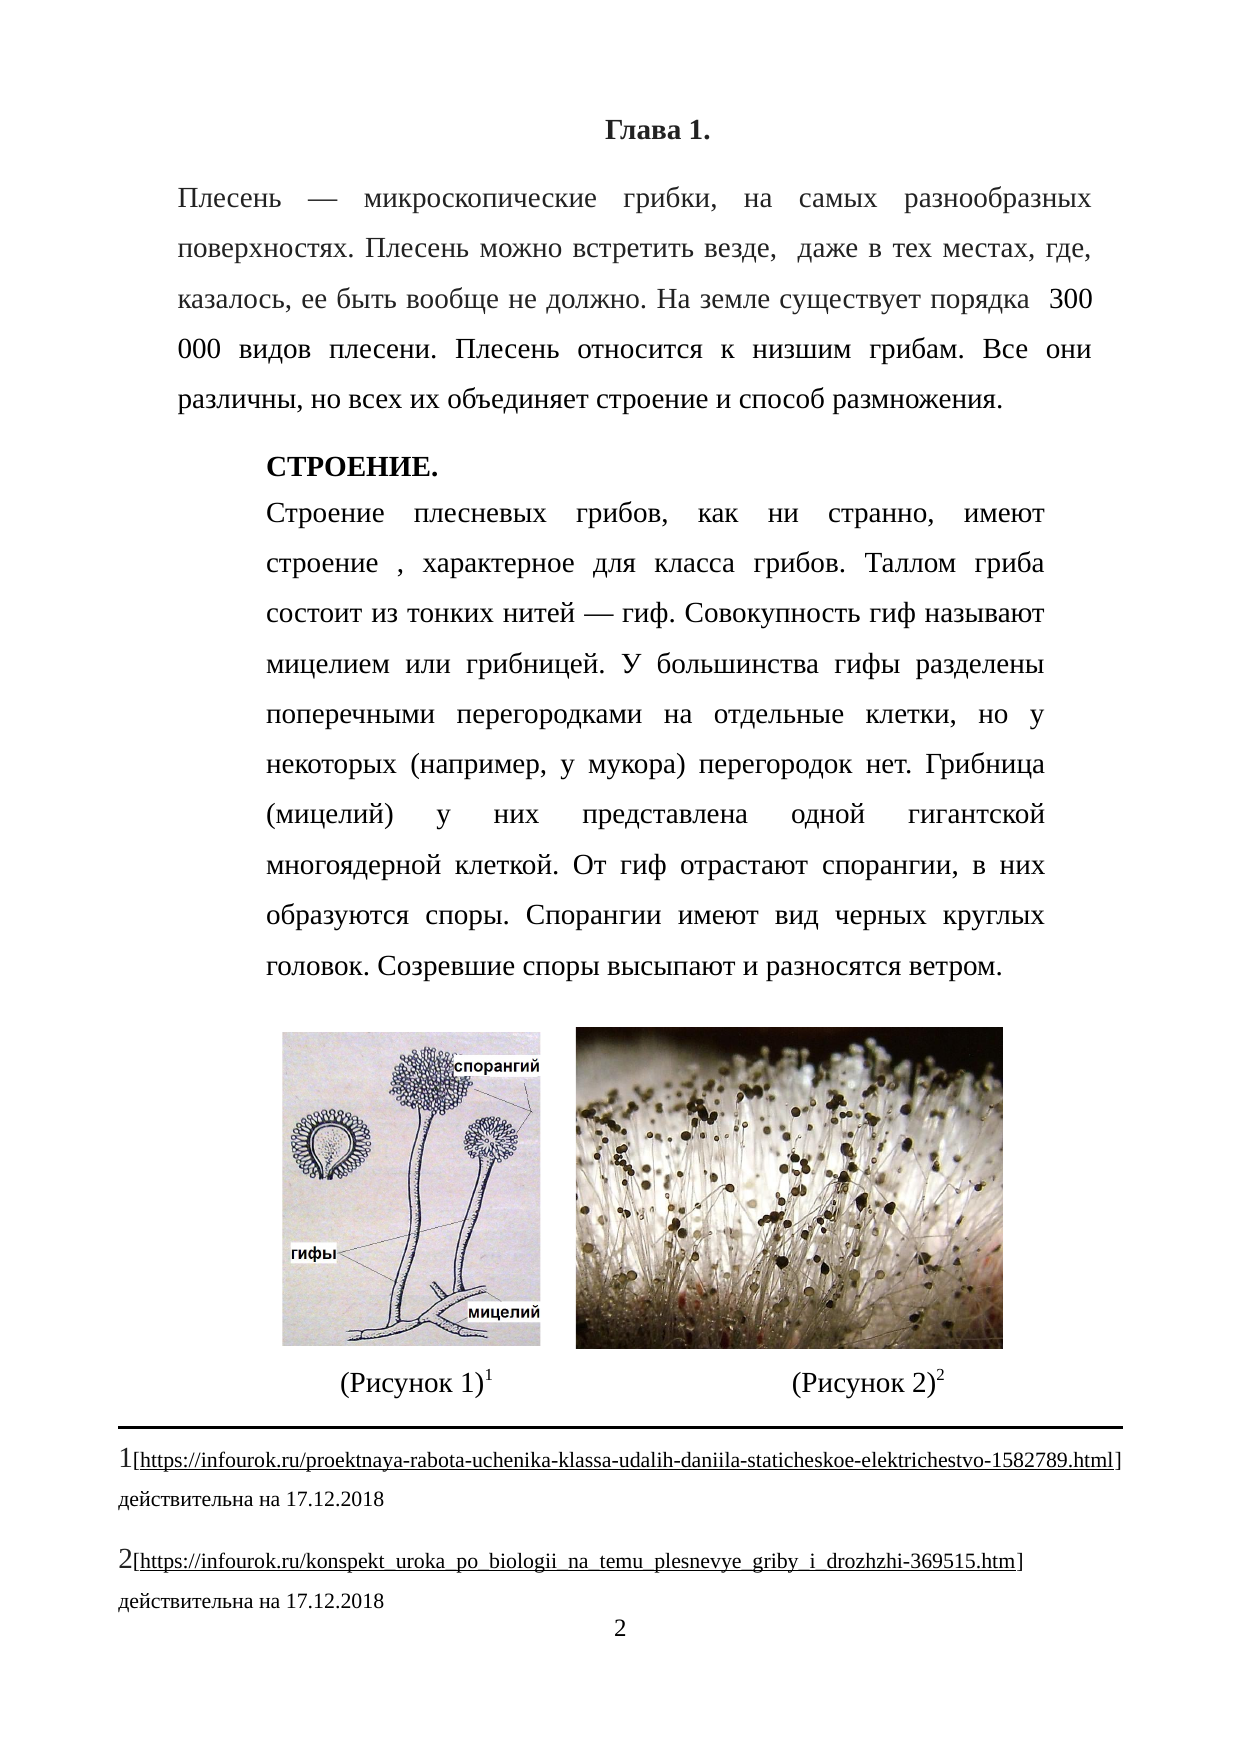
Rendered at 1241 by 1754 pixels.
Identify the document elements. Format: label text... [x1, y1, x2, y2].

text Строение плесневых грибов, как ни странно, имеют строение , характерное для класса грибов. Таллом гриба состоит из тонких нитей — гиф. Совокупность гиф называют мицелием или грибницей. У большинства гифы разделены поперечными перегородками на отдельные клетки, но у некоторых (например, у мукора) перегородок нет. Грибница (мицелий) у них представлена одной гигантской многоядерной клеткой. От гиф отрастают спорангии, в них образуются споры. Спорангии имеют вид черных круглых головок. Созревшие споры высыпают и разносятся ветром. [266, 495, 1045, 981]
list [https://infourok.ru/proektnaya-rabota-uchenika-klassa-udalih-daniila-staticheskoe-elektrichestvo-1582789.html] действительна на 17.12.2018 [118, 1440, 1122, 1511]
list [https://infourok.ru/konspekt_uroka_po_biologii_na_temu_plesnevye_griby_i_drozhzhi-369515.htm] действительна на 17.12.2018 [118, 1542, 1122, 1613]
list Глава 1. [156, 112, 1122, 146]
text СТРОЕНИЕ. [266, 449, 1045, 483]
picture [282, 1032, 541, 1346]
list Плесень — микроскопические грибки, на самых разнообразных поверхностях. Плесень можно встретить везде, даже в тех местах, где, казалось, ее быть вообще не должно. На земле существует порядка 300 000 видов плесени. Плесень относится к низшим грибам. Все они различны, но всех их объединяет строение и способ размножения. [177, 180, 1093, 415]
picture [575, 1027, 1003, 1349]
list (Рисунок 1) (Рисунок 2) [231, 1084, 1122, 1399]
